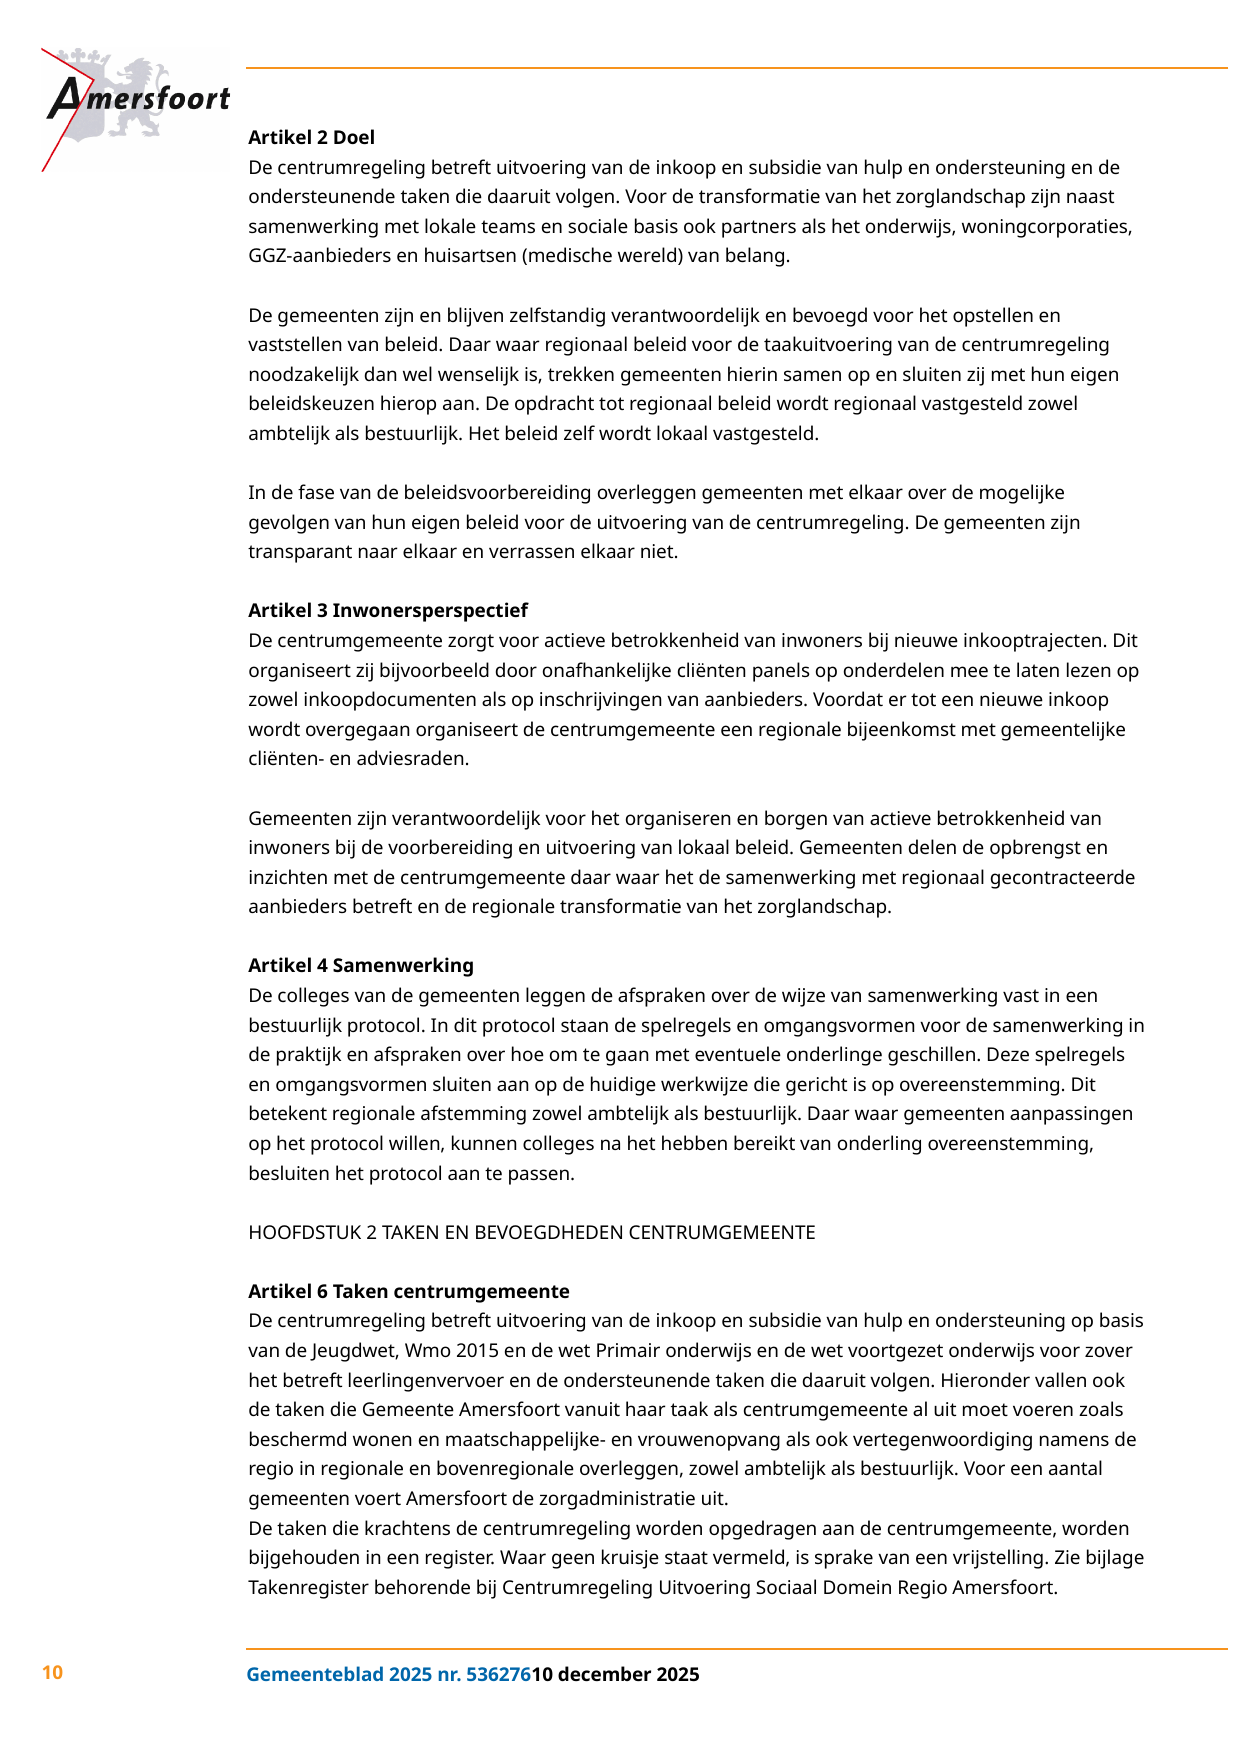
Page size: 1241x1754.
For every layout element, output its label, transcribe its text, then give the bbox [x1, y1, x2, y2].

text HOOFDSTUK 2 TAKEN EN BEVOEGDHEDEN CENTRUMGEMEENTE [248, 1219, 1152, 1245]
text Artikel 2 Doel [248, 124, 1152, 150]
text De gemeenten zijn en blijven zelfstandig verantwoordelijk en bevoegd voor het opstellen en vaststellen van beleid. Daar waar regionaal beleid voor de taakuitvoering van de centrumregeling noodzakelijk dan wel wenselijk is, trekken gemeenten hierin samen op en sluiten zij met hun eigen beleidskeuzen hierop aan. De opdracht tot regionaal beleid wordt regionaal vastgesteld zowel ambtelijk als bestuurlijk. Het beleid zelf wordt lokaal vastgesteld. [248, 302, 1152, 446]
text De centrumregeling betreft uitvoering van de inkoop en subsidie van hulp en ondersteuning en de ondersteunende taken die daaruit volgen. Voor de transformatie van het zorglandschap zijn naast samenwerking met lokale teams en sociale basis ook partners als het onderwijs, woningcorporaties, GGZ-aanbieders en huisartsen (medische wereld) van belang. [248, 154, 1152, 268]
text De centrumgemeente zorgt voor actieve betrokkenheid van inwoners bij nieuwe inkooptrajecten. Dit organiseert zij bijvoorbeeld door onafhankelijke cliënten panels op onderdelen mee te laten lezen op zowel inkoopdocumenten als op inschrijvingen van aanbieders. Voordat er tot een nieuwe inkoop wordt overgegaan organiseert de centrumgemeente een regionale bijeenkomst met gemeentelijke cliënten- en adviesraden. [248, 627, 1152, 771]
text Gemeenten zijn verantwoordelijk voor het organiseren en borgen van actieve betrokkenheid van inwoners bij de voorbereiding en uitvoering van lokaal beleid. Gemeenten delen de opbrengst en inzichten met de centrumgemeente daar waar het de samenwerking met regionaal gecontracteerde aanbieders betreft en de regionale transformatie van het zorglandschap. [248, 805, 1152, 919]
text Artikel 4 Samenwerking [248, 953, 1152, 978]
text De colleges van de gemeenten leggen de afspraken over de wijze van samenwerking vast in een bestuurlijk protocol. In dit protocol staan de spelregels en omgangsvormen voor de samenwerking in de praktijk en afspraken over hoe om te gaan met eventuele onderlinge geschillen. Deze spelregels en omgangsvormen sluiten aan op de huidige werkwijze die gericht is op overeenstemming. Dit betekent regionale afstemming zowel ambtelijk als bestuurlijk. Daar waar gemeenten aanpassingen op het protocol willen, kunnen colleges na het hebben bereikt van onderling overeenstemming, besluiten het protocol aan te passen. [248, 982, 1152, 1186]
text Artikel 6 Taken centrumgemeente [248, 1278, 1152, 1304]
text In de fase van de beleidsvoorbereiding overleggen gemeenten met elkaar over de mogelijke gevolgen van hun eigen beleid voor de uitvoering van de centrumregeling. De gemeenten zijn transparant naar elkaar en verrassen elkaar niet. [248, 479, 1152, 564]
text Artikel 3 Inwonersperspectief [248, 598, 1152, 623]
text De centrumregeling betreft uitvoering van de inkoop en subsidie van hulp en ondersteuning op basis van de Jeugdwet, Wmo 2015 en de wet Primair onderwijs en de wet voortgezet onderwijs voor zover het betreft leerlingenvervoer en de ondersteunende taken die daaruit volgen. Hieronder vallen ook de taken die Gemeente Amersfoort vanuit haar taak als centrumgemeente al uit moet voeren zoals beschermd wonen en maatschappelijke- en vrouwenopvang als ook vertegenwoordiging namens de regio in regionale en bovenregionale overleggen, zowel ambtelijk als bestuurlijk. Voor een aantal gemeenten voert Amersfoort de zorgadministratie uit. [248, 1308, 1152, 1511]
picture [41, 47, 231, 172]
text De taken die krachtens de centrumregeling worden opgedragen aan de centrumgemeente, worden bijgehouden in een register. Waar geen kruisje staat vermeld, is sprake van een vrijstelling. Zie bijlage Takenregister behorende bij Centrumregeling Uitvoering Sociaal Domein Regio Amersfoort. [248, 1515, 1152, 1600]
